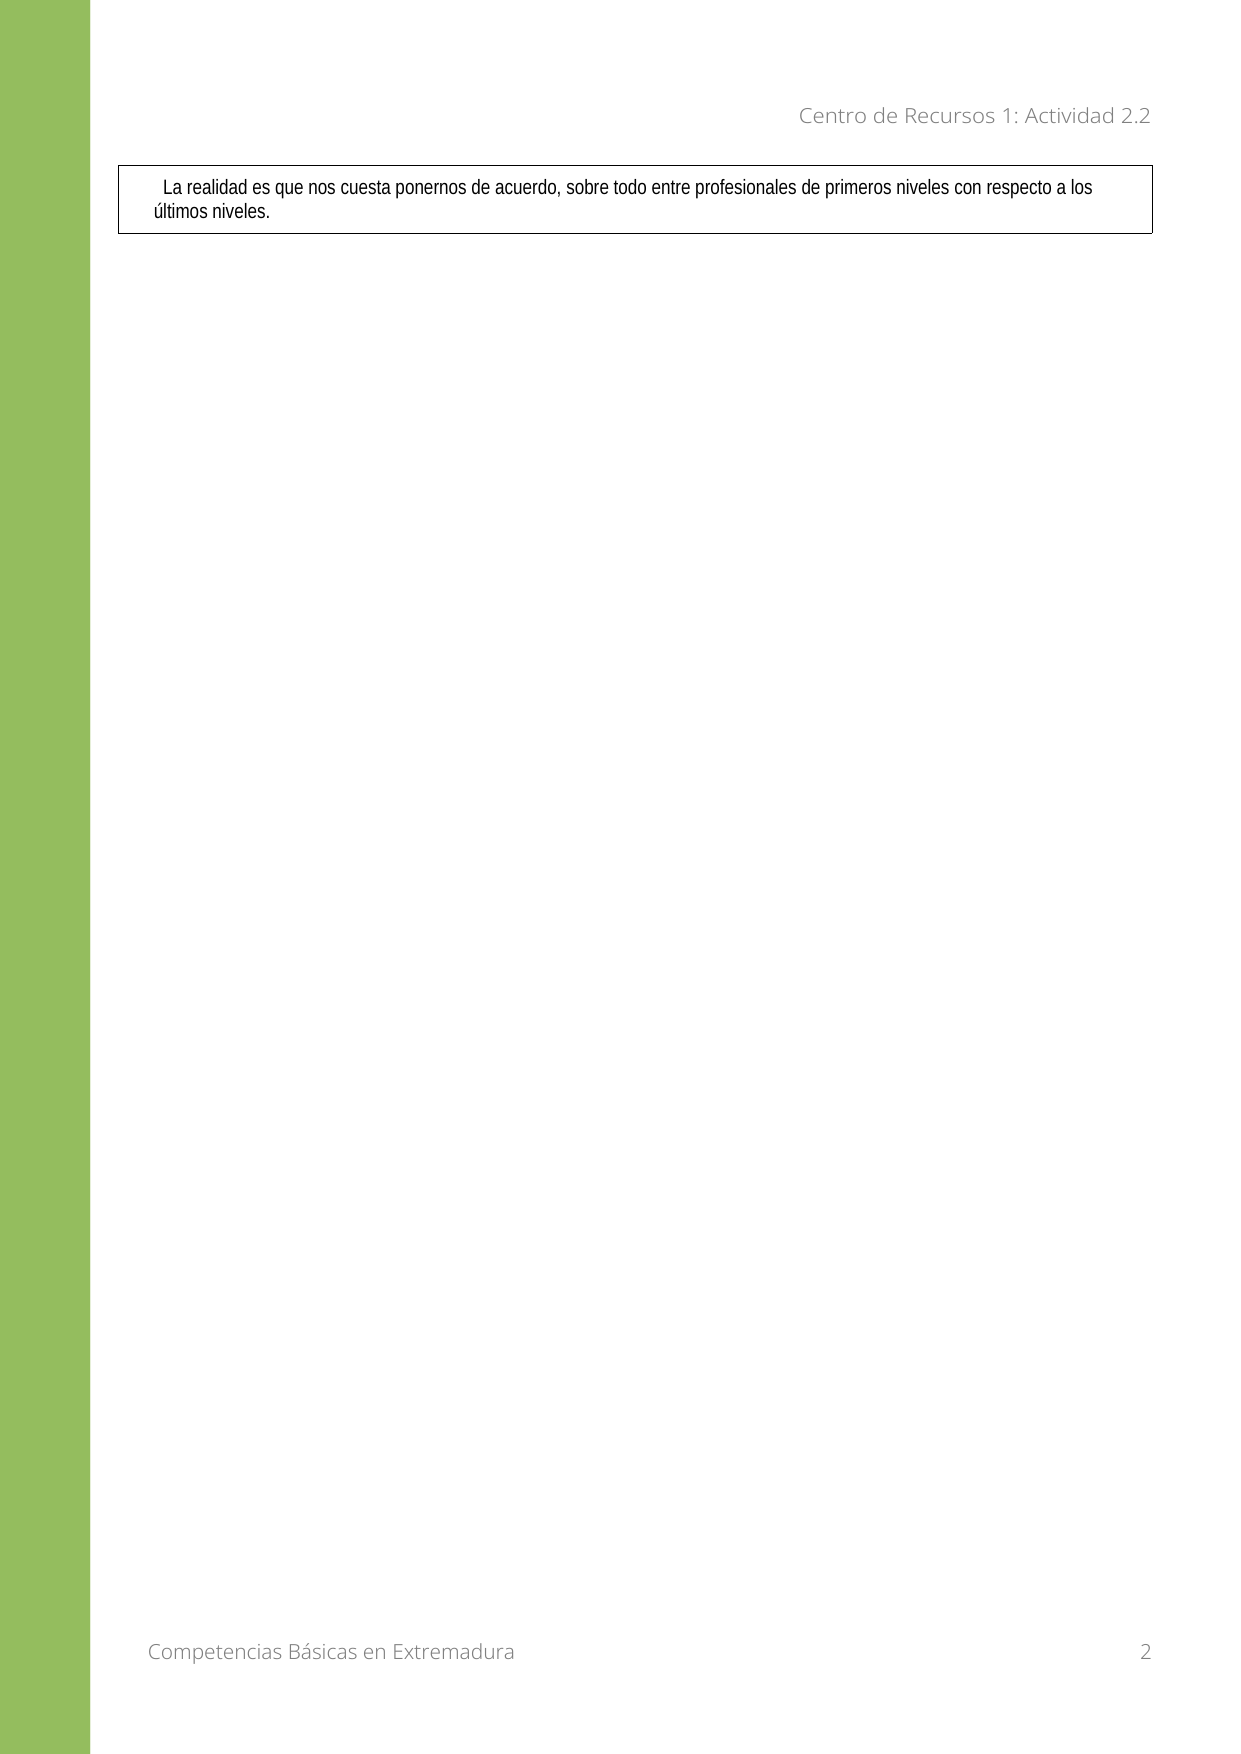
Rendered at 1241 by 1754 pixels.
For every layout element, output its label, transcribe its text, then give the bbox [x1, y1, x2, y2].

table_cell La realidad es que nos cuesta ponernos de acuerdo, sobre todo entre profesionales de primeros niveles con respecto a los últimos niveles. [119, 166, 1152, 233]
